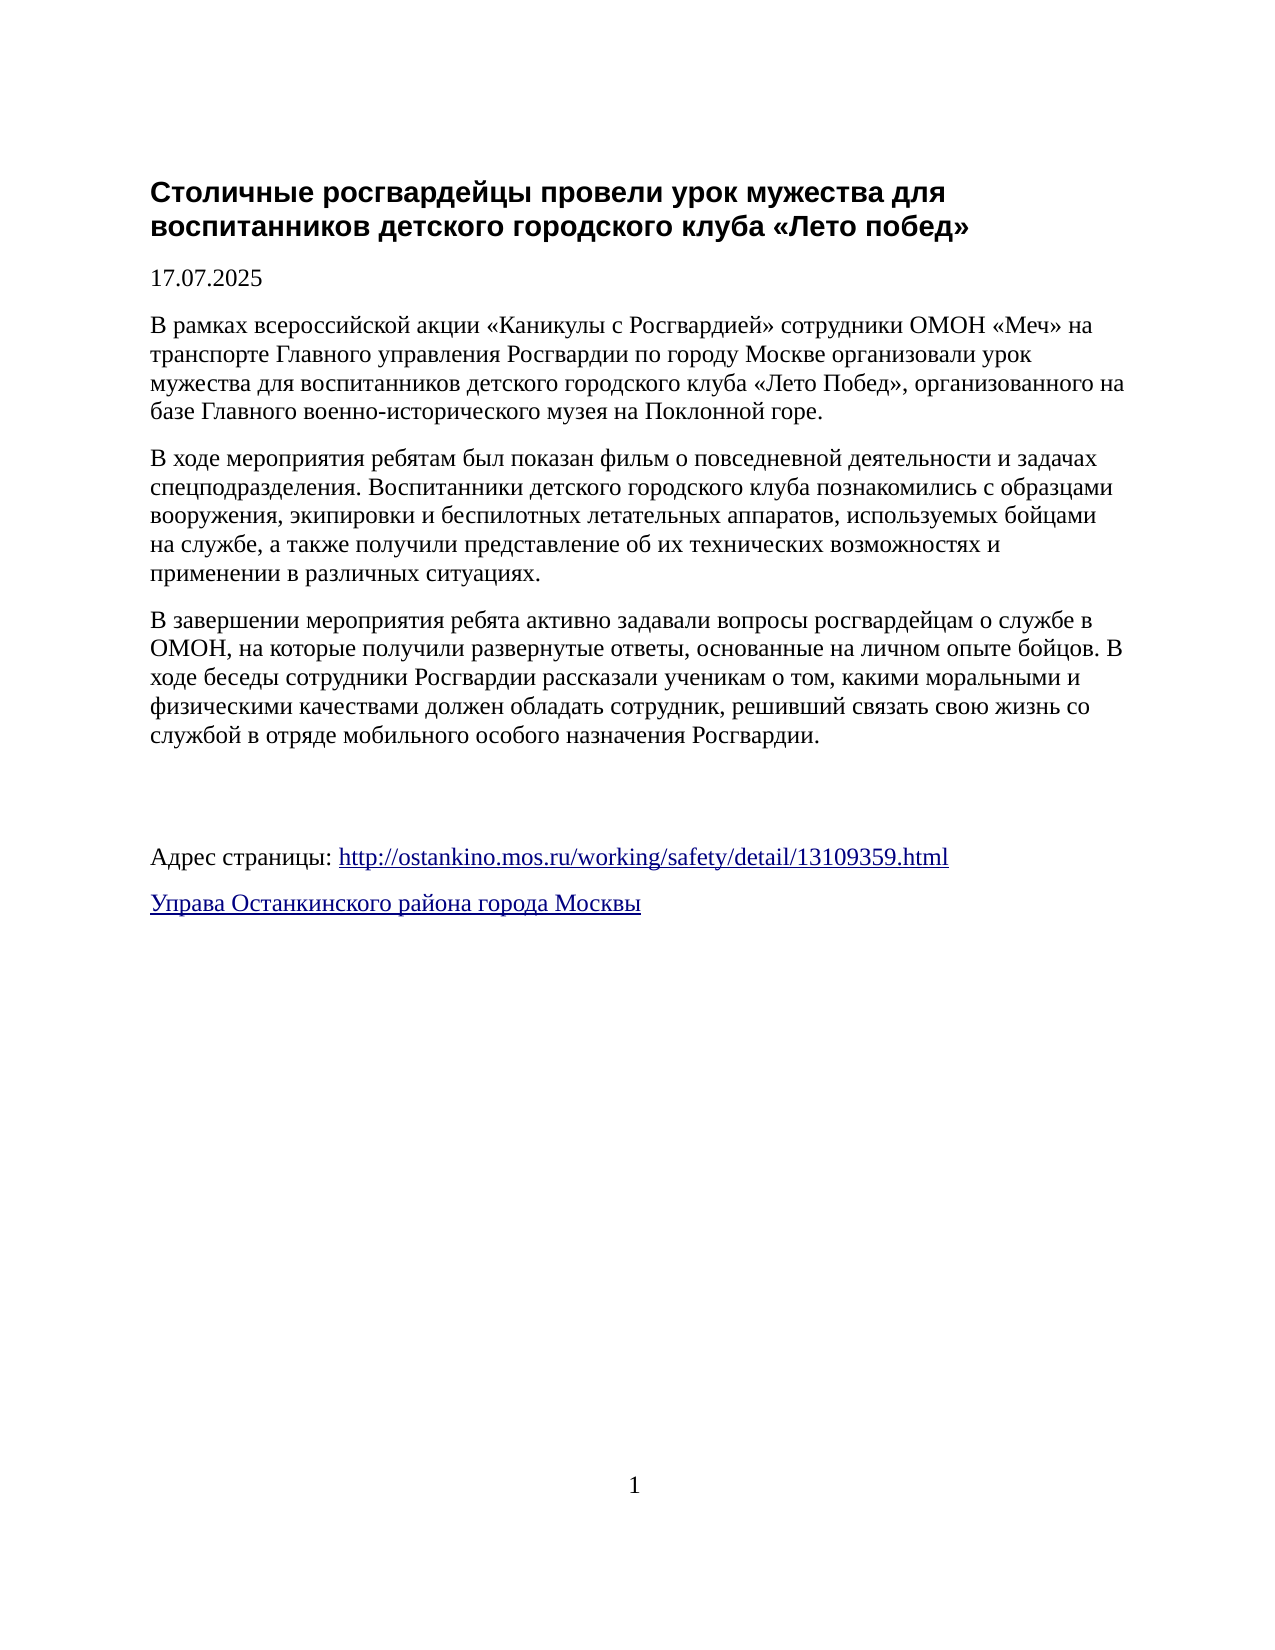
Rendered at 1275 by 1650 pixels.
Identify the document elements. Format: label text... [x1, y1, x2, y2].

text 17.07.2025 [150, 263, 1125, 292]
text В ходе мероприятия ребятам был показан фильм о повседневной деятельности и задачах спецподразделения. Воспитанники детского городского клуба познакомились с образцами вооружения, экипировки и беспилотных летательных аппаратов, используемых бойцами на службе, а также получили представление об их технических возможностях и применении в различных ситуациях. [150, 443, 1125, 587]
text Адрес страницы: http://ostankino.mos.ru/working/safety/detail/13109359.html [150, 842, 1125, 871]
text В завершении мероприятия ребята активно задавали вопросы росгвардейцам о службе в ОМОН, на которые получили развернутые ответы, основанные на личном опыте бойцов. В ходе беседы сотрудники Росгвардии рассказали ученикам о том, какими моральными и физическими качествами должен обладать сотрудник, решивший связать свою жизнь со службой в отряде мобильного особого назначения Росгвардии. [150, 605, 1125, 748]
subtitle Столичные росгвардейцы провели урок мужества для воспитанников детского городского клуба «Лето побед» [150, 175, 1125, 242]
text В рамках всероссийской акции «Каникулы с Росгвардией» сотрудники ОМОН «Меч» на транспорте Главного управления Росгвардии по городу Москве организовали урок мужества для воспитанников детского городского клуба «Лето Побед», организованного на базе Главного военно-исторического музея на Поклонной горе. [150, 310, 1125, 425]
text Управа Останкинского района города Москвы [150, 888, 1125, 917]
